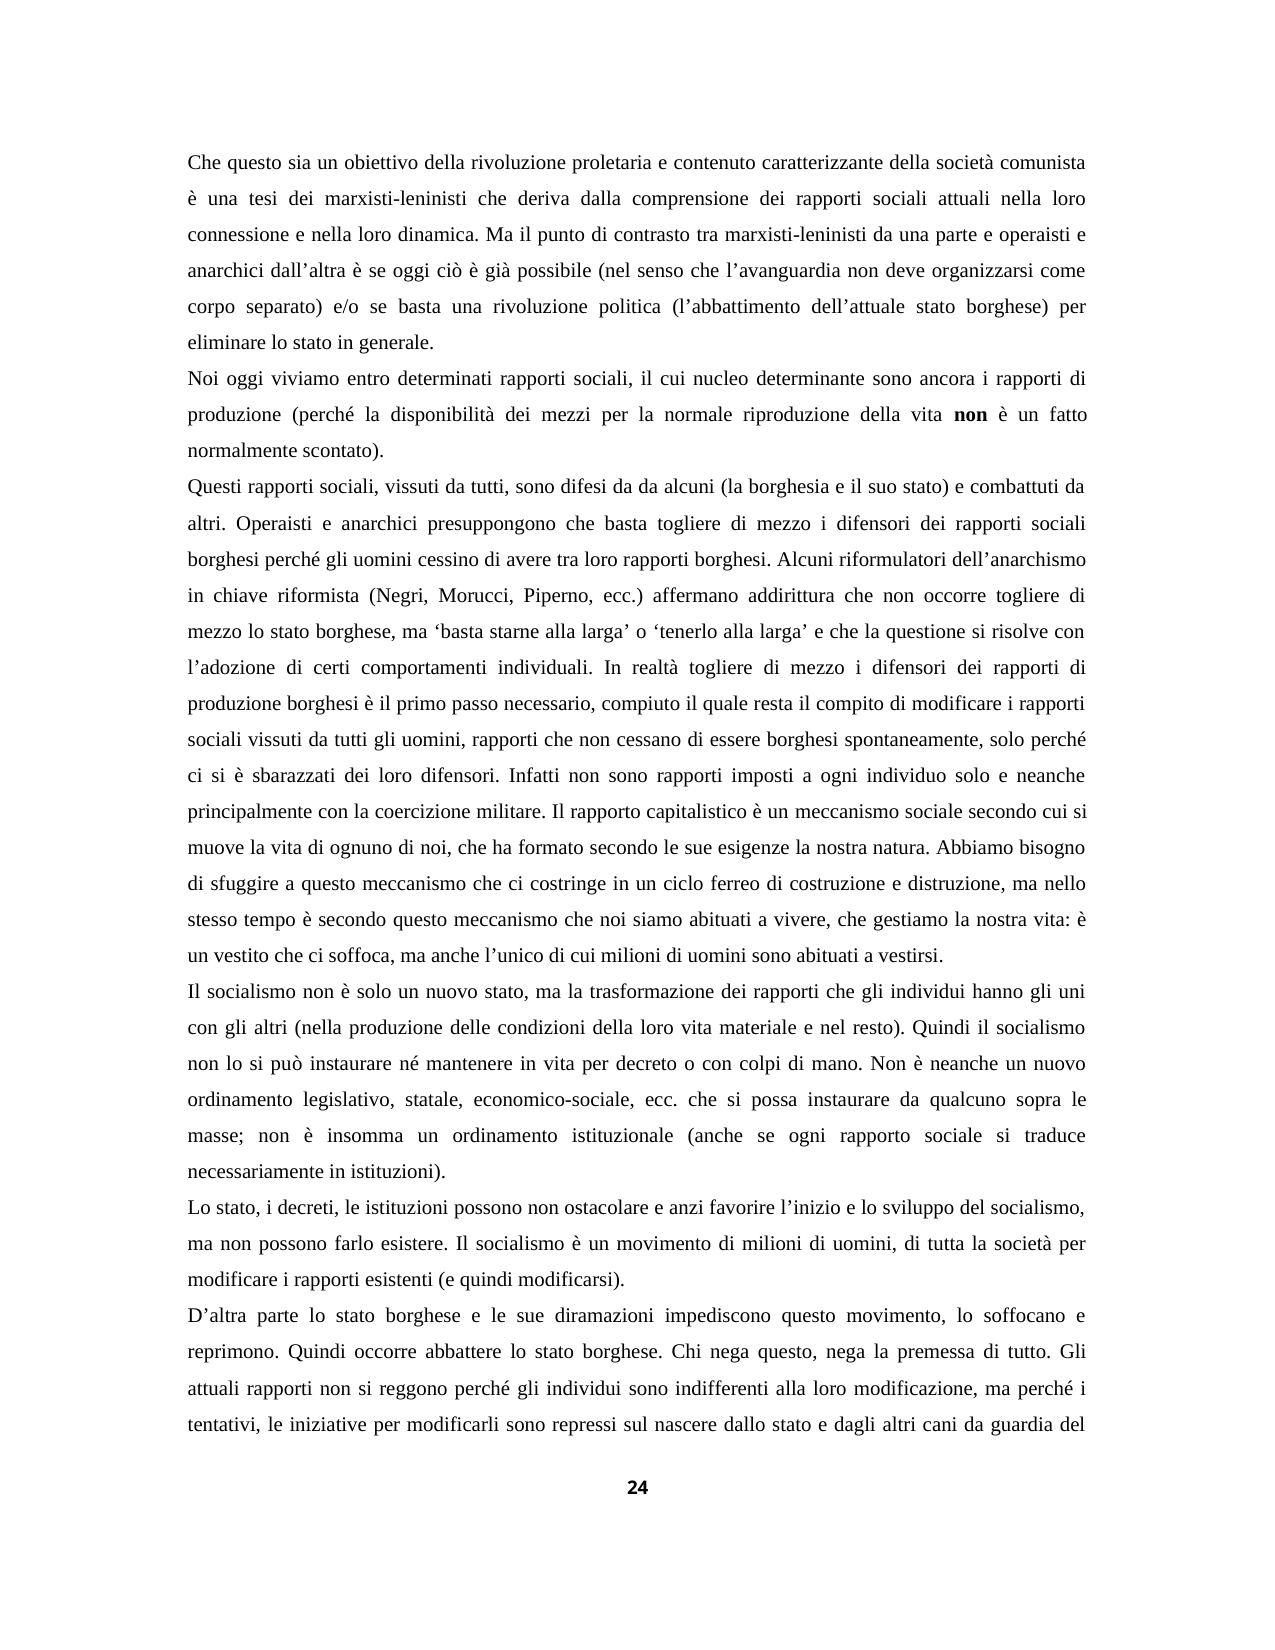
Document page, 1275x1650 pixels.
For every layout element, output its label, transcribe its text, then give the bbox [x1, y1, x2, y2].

text Noi oggi viviamo entro determinati rapporti sociali, il cui nucleo determinante sono ancora i rapporti di produzione (perché la disponibilità dei mezzi per la normale riproduzione della vita non è un fatto normalmente scontato). [187, 366, 1087, 462]
text Questi rapporti sociali, vissuti da tutti, sono difesi da da alcuni (la borghesia e il suo stato) e combattuti da altri. Operaisti e anarchici presuppongono che basta togliere di mezzo i difensori dei rapporti sociali borghesi perché gli uomini cessino di avere tra loro rapporti borghesi. Alcuni riformulatori dell’anarchismo in chiave riformista (Negri, Morucci, Piperno, ecc.) affermano addirittura che non occorre togliere di mezzo lo stato borghese, ma ‘basta starne alla larga’ o ‘tenerlo alla larga’ e che la questione si risolve con l’adozione di certi comportamenti individuali. In realtà togliere di mezzo i difensori dei rapporti di produzione borghesi è il primo passo necessario, compiuto il quale resta il compito di modificare i rapporti sociali vissuti da tutti gli uomini, rapporti che non cessano di essere borghesi spontaneamente, solo perché ci si è sbarazzati dei loro difensori. Infatti non sono rapporti imposti a ogni individuo solo e neanche principalmente con la coercizione militare. Il rapporto capitalistico è un meccanismo sociale secondo cui si muove la vita di ognuno di noi, che ha formato secondo le sue esigenze la nostra natura. Abbiamo bisogno di sfuggire a questo meccanismo che ci costringe in un ciclo ferreo di costruzione e distruzione, ma nello stesso tempo è secondo questo meccanismo che noi siamo abituati a vivere, che gestiamo la nostra vita: è un vestito che ci soffoca, ma anche l’unico di cui milioni di uomini sono abituati a vestirsi. [187, 474, 1087, 967]
text Che questo sia un obiettivo della rivoluzione proletaria e contenuto caratterizzante della società comunista è una tesi dei marxisti-leninisti che deriva dalla comprensione dei rapporti sociali attuali nella loro connessione e nella loro dinamica. Ma il punto di contrasto tra marxisti-leninisti da una parte e operaisti e anarchici dall’altra è se oggi ciò è già possibile (nel senso che l’avanguardia non deve organizzarsi come corpo separato) e/o se basta una rivoluzione politica (l’abbattimento dell’attuale stato borghese) per eliminare lo stato in generale. [187, 150, 1087, 354]
text Lo stato, i decreti, le istituzioni possono non ostacolare e anzi favorire l’inizio e lo sviluppo del socialismo, ma non possono farlo esistere. Il socialismo è un movimento di milioni di uomini, di tutta la società per modificare i rapporti esistenti (e quindi modificarsi). [187, 1195, 1087, 1291]
text Il socialismo non è solo un nuovo stato, ma la trasformazione dei rapporti che gli individui hanno gli uni con gli altri (nella produzione delle condizioni della loro vita materiale e nel resto). Quindi il socialismo non lo si può instaurare né mantenere in vita per decreto o con colpi di mano. Non è neanche un nuovo ordinamento legislativo, statale, economico-sociale, ecc. che si possa instaurare da qualcuno sopra le masse; non è insomma un ordinamento istituzionale (anche se ogni rapporto sociale si traduce necessariamente in istituzioni). [187, 979, 1087, 1183]
text D’altra parte lo stato borghese e le sue diramazioni impediscono questo movimento, lo soffocano e reprimono. Quindi occorre abbattere lo stato borghese. Chi nega questo, nega la premessa di tutto. Gli attuali rapporti non si reggono perché gli individui sono indifferenti alla loro modificazione, ma perché i tentativi, le iniziative per modificarli sono repressi sul nascere dallo stato e dagli altri cani da guardia del [187, 1303, 1087, 1436]
